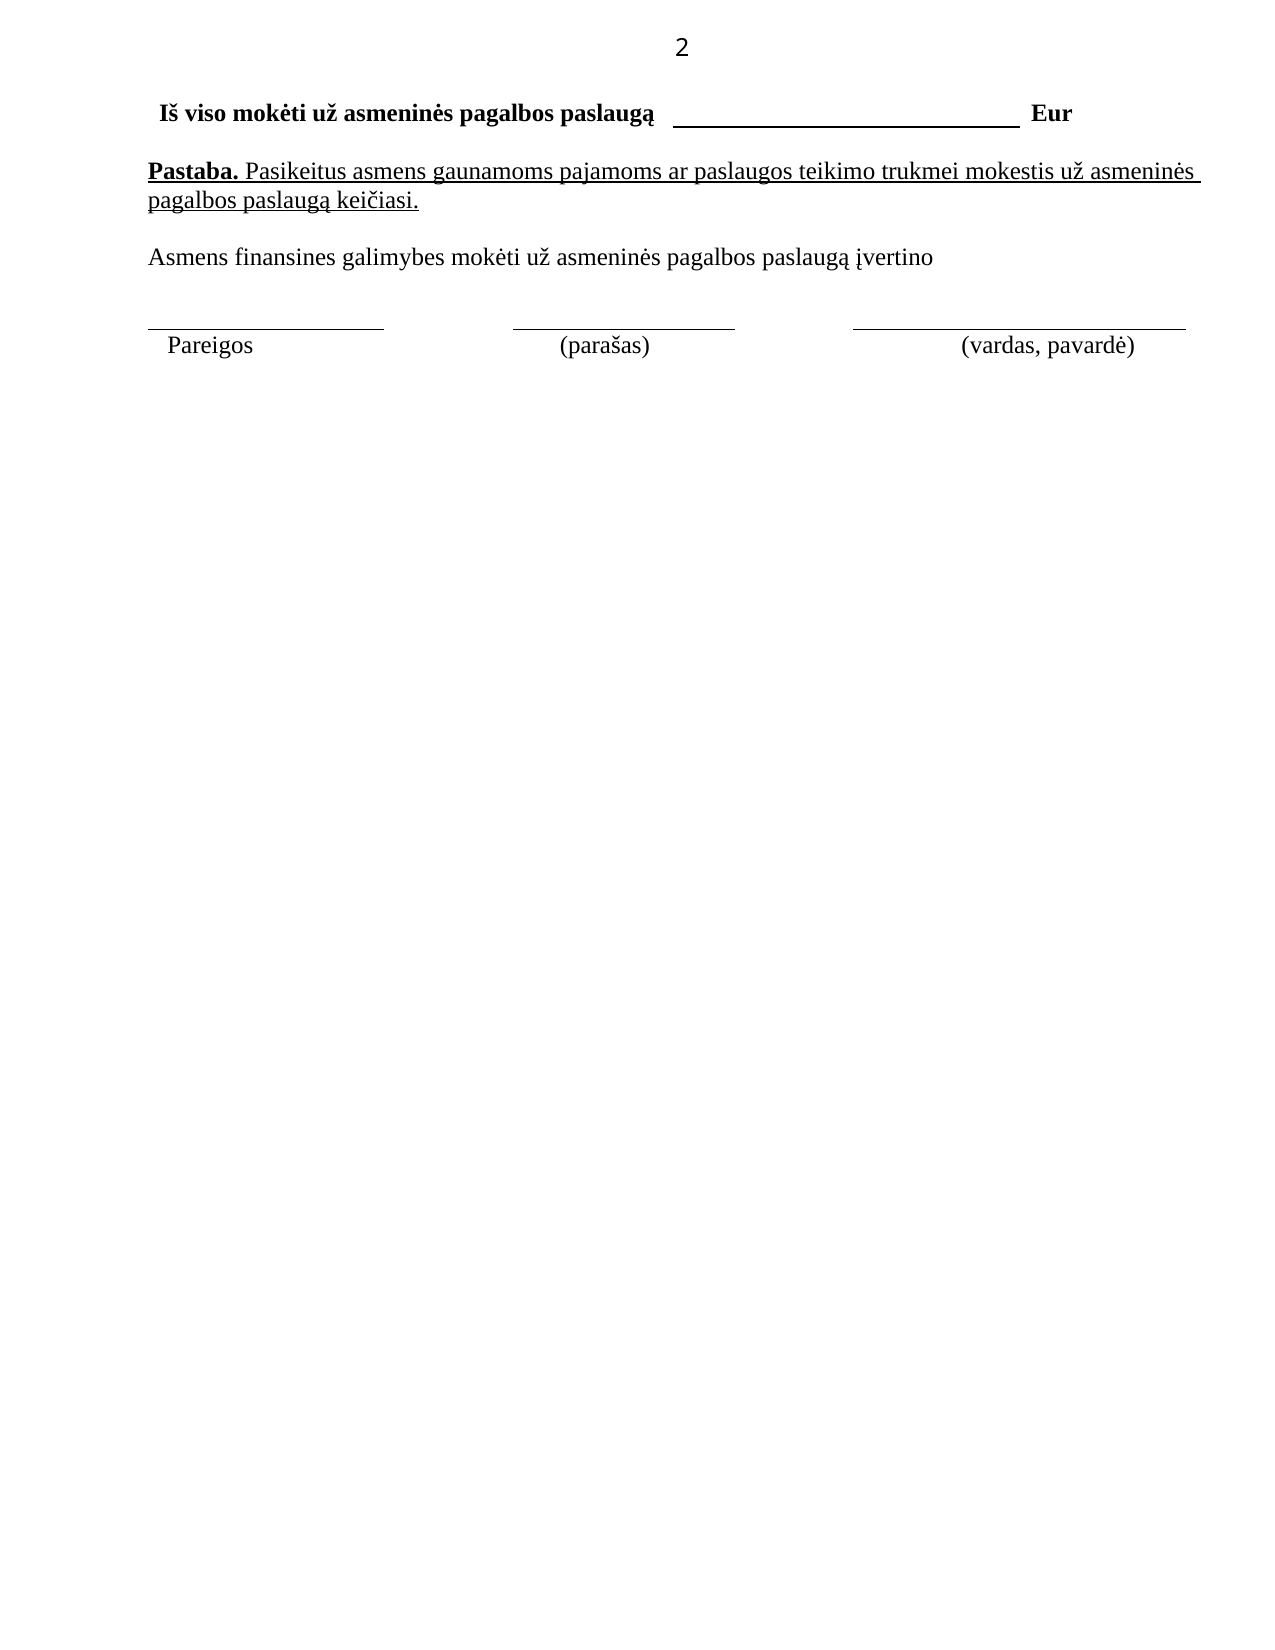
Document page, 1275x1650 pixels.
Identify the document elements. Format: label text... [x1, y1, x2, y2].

table_header [735, 300, 853, 329]
text Pareigos (parašas) (vardas, pavardė) [148, 330, 1216, 358]
text Pastaba. Pasikeitus asmens gaunamoms pajamoms ar paslaugos teikimo trukmei mokestis už asmeninės pagalbos paslaugą keičiasi. [148, 156, 1216, 214]
table_header [148, 300, 384, 329]
table_header [673, 98, 1019, 126]
table_header [384, 300, 513, 329]
table_header Eur [1020, 98, 1113, 126]
table_header [513, 300, 735, 329]
text Asmens finansines galimybes mokėti už asmeninės pagalbos paslaugą įvertino [148, 242, 1216, 271]
table_header Iš viso mokėti už asmeninės pagalbos paslaugą [148, 98, 673, 126]
table_header [853, 300, 1186, 329]
